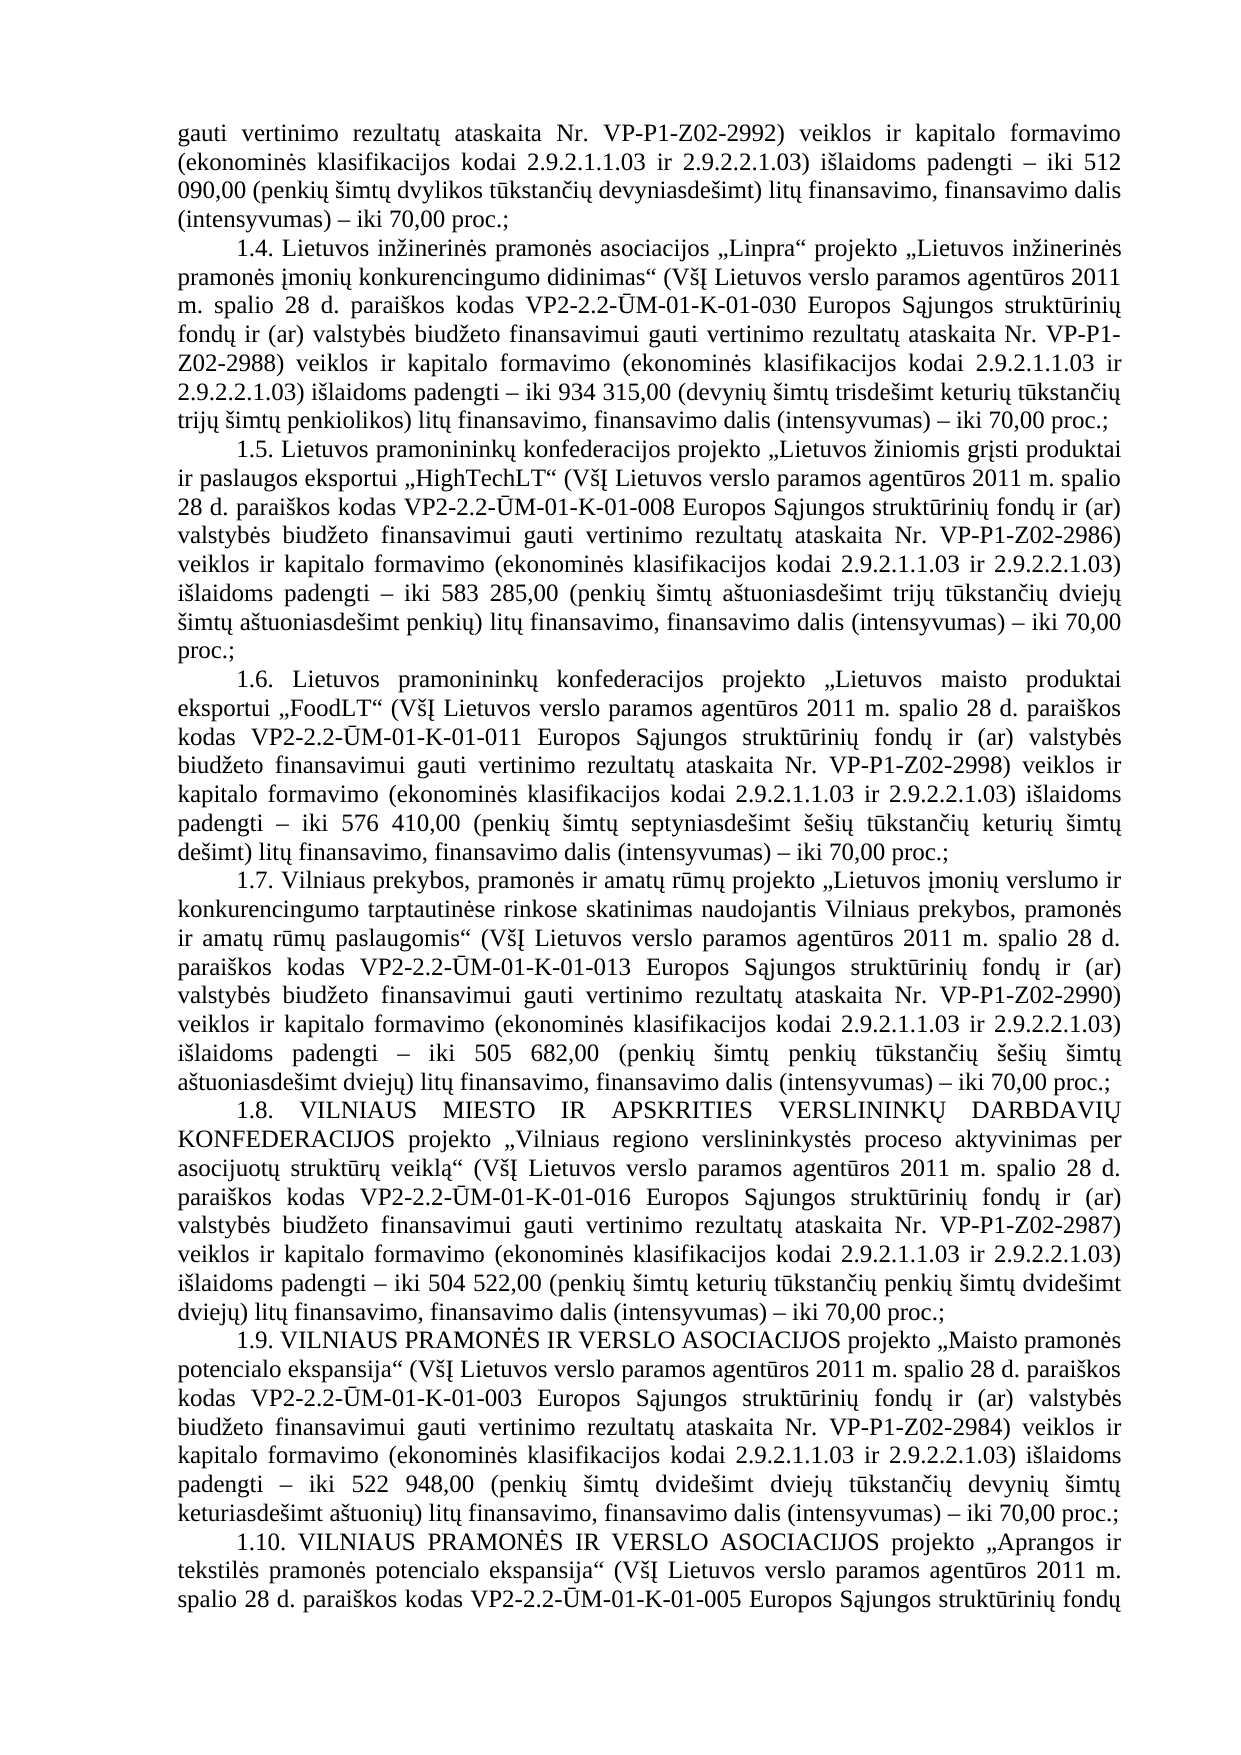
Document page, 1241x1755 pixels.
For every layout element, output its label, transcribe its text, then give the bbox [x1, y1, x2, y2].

text 1.9. VILNIAUS PRAMONĖS IR VERSLO ASOCIACIJOS projekto „Maisto pramonės potencialo ekspansija“ (VšĮ Lietuvos verslo paramos agentūros 2011 m. spalio 28 d. paraiškos kodas VP2-2.2-ŪM-01-K-01-003 Europos Sąjungos struktūrinių fondų ir (ar) valstybės biudžeto finansavimui gauti vertinimo rezultatų ataskaita Nr. VP-P1-Z02-2984) veiklos ir kapitalo formavimo (ekonominės klasifikacijos kodai 2.9.2.1.1.03 ir 2.9.2.2.1.03) išlaidoms padengti – iki 522 948,00 (penkių šimtų dvidešimt dviejų tūkstančių devynių šimtų keturiasdešimt aštuonių) litų finansavimo, finansavimo dalis (intensyvumas) – iki 70,00 proc.; [177, 1326, 1122, 1527]
text 1.8. VILNIAUS MIESTO IR APSKRITIES VERSLININKŲ DARBDAVIŲ KONFEDERACIJOS projekto „Vilniaus regiono verslininkystės proceso aktyvinimas per asocijuotų struktūrų veiklą“ (VšĮ Lietuvos verslo paramos agentūros 2011 m. spalio 28 d. paraiškos kodas VP2-2.2-ŪM-01-K-01-016 Europos Sąjungos struktūrinių fondų ir (ar) valstybės biudžeto finansavimui gauti vertinimo rezultatų ataskaita Nr. VP-P1-Z02-2987) veiklos ir kapitalo formavimo (ekonominės klasifikacijos kodai 2.9.2.1.1.03 ir 2.9.2.2.1.03) išlaidoms padengti – iki 504 522,00 (penkių šimtų keturių tūkstančių penkių šimtų dvidešimt dviejų) litų finansavimo, finansavimo dalis (intensyvumas) – iki 70,00 proc.; [177, 1096, 1122, 1326]
text 1.5. Lietuvos pramonininkų konfederacijos projekto „Lietuvos žiniomis grįsti produktai ir paslaugos eksportui „HighTechLT“ (VšĮ Lietuvos verslo paramos agentūros 2011 m. spalio 28 d. paraiškos kodas VP2-2.2-ŪM-01-K-01-008 Europos Sąjungos struktūrinių fondų ir (ar) valstybės biudžeto finansavimui gauti vertinimo rezultatų ataskaita Nr. VP-P1-Z02-2986) veiklos ir kapitalo formavimo (ekonominės klasifikacijos kodai 2.9.2.1.1.03 ir 2.9.2.2.1.03) išlaidoms padengti – iki 583 285,00 (penkių šimtų aštuoniasdešimt trijų tūkstančių dviejų šimtų aštuoniasdešimt penkių) litų finansavimo, finansavimo dalis (intensyvumas) – iki 70,00 proc.; [177, 434, 1122, 664]
text 1.7. Vilniaus prekybos, pramonės ir amatų rūmų projekto „Lietuvos įmonių verslumo ir konkurencingumo tarptautinėse rinkose skatinimas naudojantis Vilniaus prekybos, pramonės ir amatų rūmų paslaugomis“ (VšĮ Lietuvos verslo paramos agentūros 2011 m. spalio 28 d. paraiškos kodas VP2-2.2-ŪM-01-K-01-013 Europos Sąjungos struktūrinių fondų ir (ar) valstybės biudžeto finansavimui gauti vertinimo rezultatų ataskaita Nr. VP-P1-Z02-2990) veiklos ir kapitalo formavimo (ekonominės klasifikacijos kodai 2.9.2.1.1.03 ir 2.9.2.2.1.03) išlaidoms padengti – iki 505 682,00 (penkių šimtų penkių tūkstančių šešių šimtų aštuoniasdešimt dviejų) litų finansavimo, finansavimo dalis (intensyvumas) – iki 70,00 proc.; [177, 866, 1122, 1096]
text 1.10. VILNIAUS PRAMONĖS IR VERSLO ASOCIACIJOS projekto „Aprangos ir tekstilės pramonės potencialo ekspansija“ (VšĮ Lietuvos verslo paramos agentūros 2011 m. spalio 28 d. paraiškos kodas VP2-2.2-ŪM-01-K-01-005 Europos Sąjungos struktūrinių fondų [177, 1527, 1122, 1613]
text 1.6. Lietuvos pramonininkų konfederacijos projekto „Lietuvos maisto produktai eksportui „FoodLT“ (VšĮ Lietuvos verslo paramos agentūros 2011 m. spalio 28 d. paraiškos kodas VP2-2.2-ŪM-01-K-01-011 Europos Sąjungos struktūrinių fondų ir (ar) valstybės biudžeto finansavimui gauti vertinimo rezultatų ataskaita Nr. VP-P1-Z02-2998) veiklos ir kapitalo formavimo (ekonominės klasifikacijos kodai 2.9.2.1.1.03 ir 2.9.2.2.1.03) išlaidoms padengti – iki 576 410,00 (penkių šimtų septyniasdešimt šešių tūkstančių keturių šimtų dešimt) litų finansavimo, finansavimo dalis (intensyvumas) – iki 70,00 proc.; [177, 664, 1122, 866]
text 1.4. Lietuvos inžinerinės pramonės asociacijos „Linpra“ projekto „Lietuvos inžinerinės pramonės įmonių konkurencingumo didinimas“ (VšĮ Lietuvos verslo paramos agentūros 2011 m. spalio 28 d. paraiškos kodas VP2-2.2-ŪM-01-K-01-030 Europos Sąjungos struktūrinių fondų ir (ar) valstybės biudžeto finansavimui gauti vertinimo rezultatų ataskaita Nr. VP-P1-Z02-2988) veiklos ir kapitalo formavimo (ekonominės klasifikacijos kodai 2.9.2.1.1.03 ir 2.9.2.2.1.03) išlaidoms padengti – iki 934 315,00 (devynių šimtų trisdešimt keturių tūkstančių trijų šimtų penkiolikos) litų finansavimo, finansavimo dalis (intensyvumas) – iki 70,00 proc.; [177, 233, 1122, 434]
text gauti vertinimo rezultatų ataskaita Nr. VP-P1-Z02-2992) veiklos ir kapitalo formavimo (ekonominės klasifikacijos kodai 2.9.2.1.1.03 ir 2.9.2.2.1.03) išlaidoms padengti – iki 512 090,00 (penkių šimtų dvylikos tūkstančių devyniasdešimt) litų finansavimo, finansavimo dalis (intensyvumas) – iki 70,00 proc.; [177, 118, 1122, 233]
